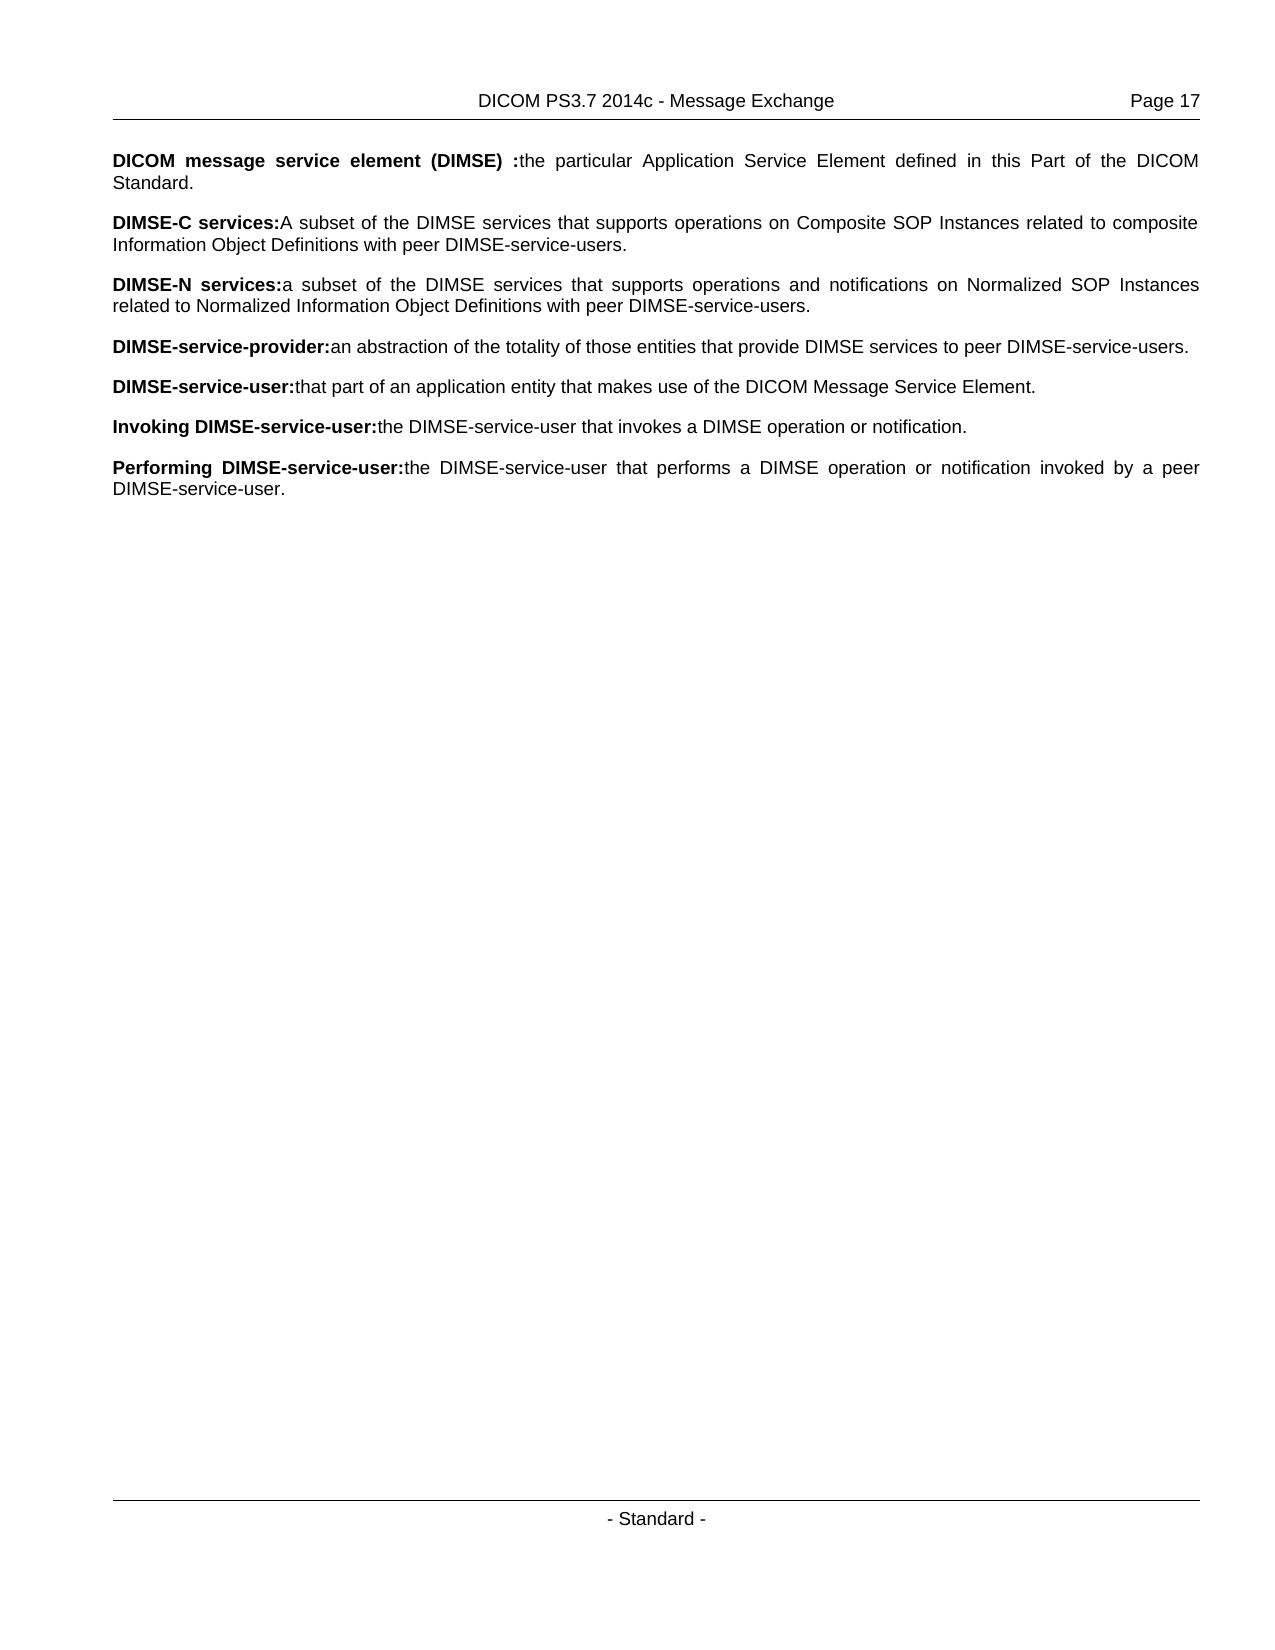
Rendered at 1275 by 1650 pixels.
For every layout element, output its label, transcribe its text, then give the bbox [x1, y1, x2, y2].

text DIMSE-N services:a subset of the DIMSE services that supports operations and notifications on Normalized SOP Instances related to Normalized Information Object Definitions with peer DIMSE-service-users. [112, 274, 1200, 317]
text Invoking DIMSE-service-user:the DIMSE-service-user that invokes a DIMSE operation or notification. [112, 416, 1200, 438]
text DIMSE-C services:A subset of the DIMSE services that supports operations on Composite SOP Instances related to composite Information Object Definitions with peer DIMSE-service-users. [112, 212, 1200, 255]
text DICOM message service element (DIMSE) :the particular Application Service Element defined in this Part of the DICOM Standard. [112, 150, 1200, 193]
text DIMSE-service-user:that part of an application entity that makes use of the DICOM Message Service Element. [112, 376, 1200, 397]
text DIMSE-service-provider:an abstraction of the totality of those entities that provide DIMSE services to peer DIMSE-service-users. [112, 336, 1200, 357]
text Performing DIMSE-service-user:the DIMSE-service-user that performs a DIMSE operation or notification invoked by a peer DIMSE-service-user. [112, 457, 1200, 500]
